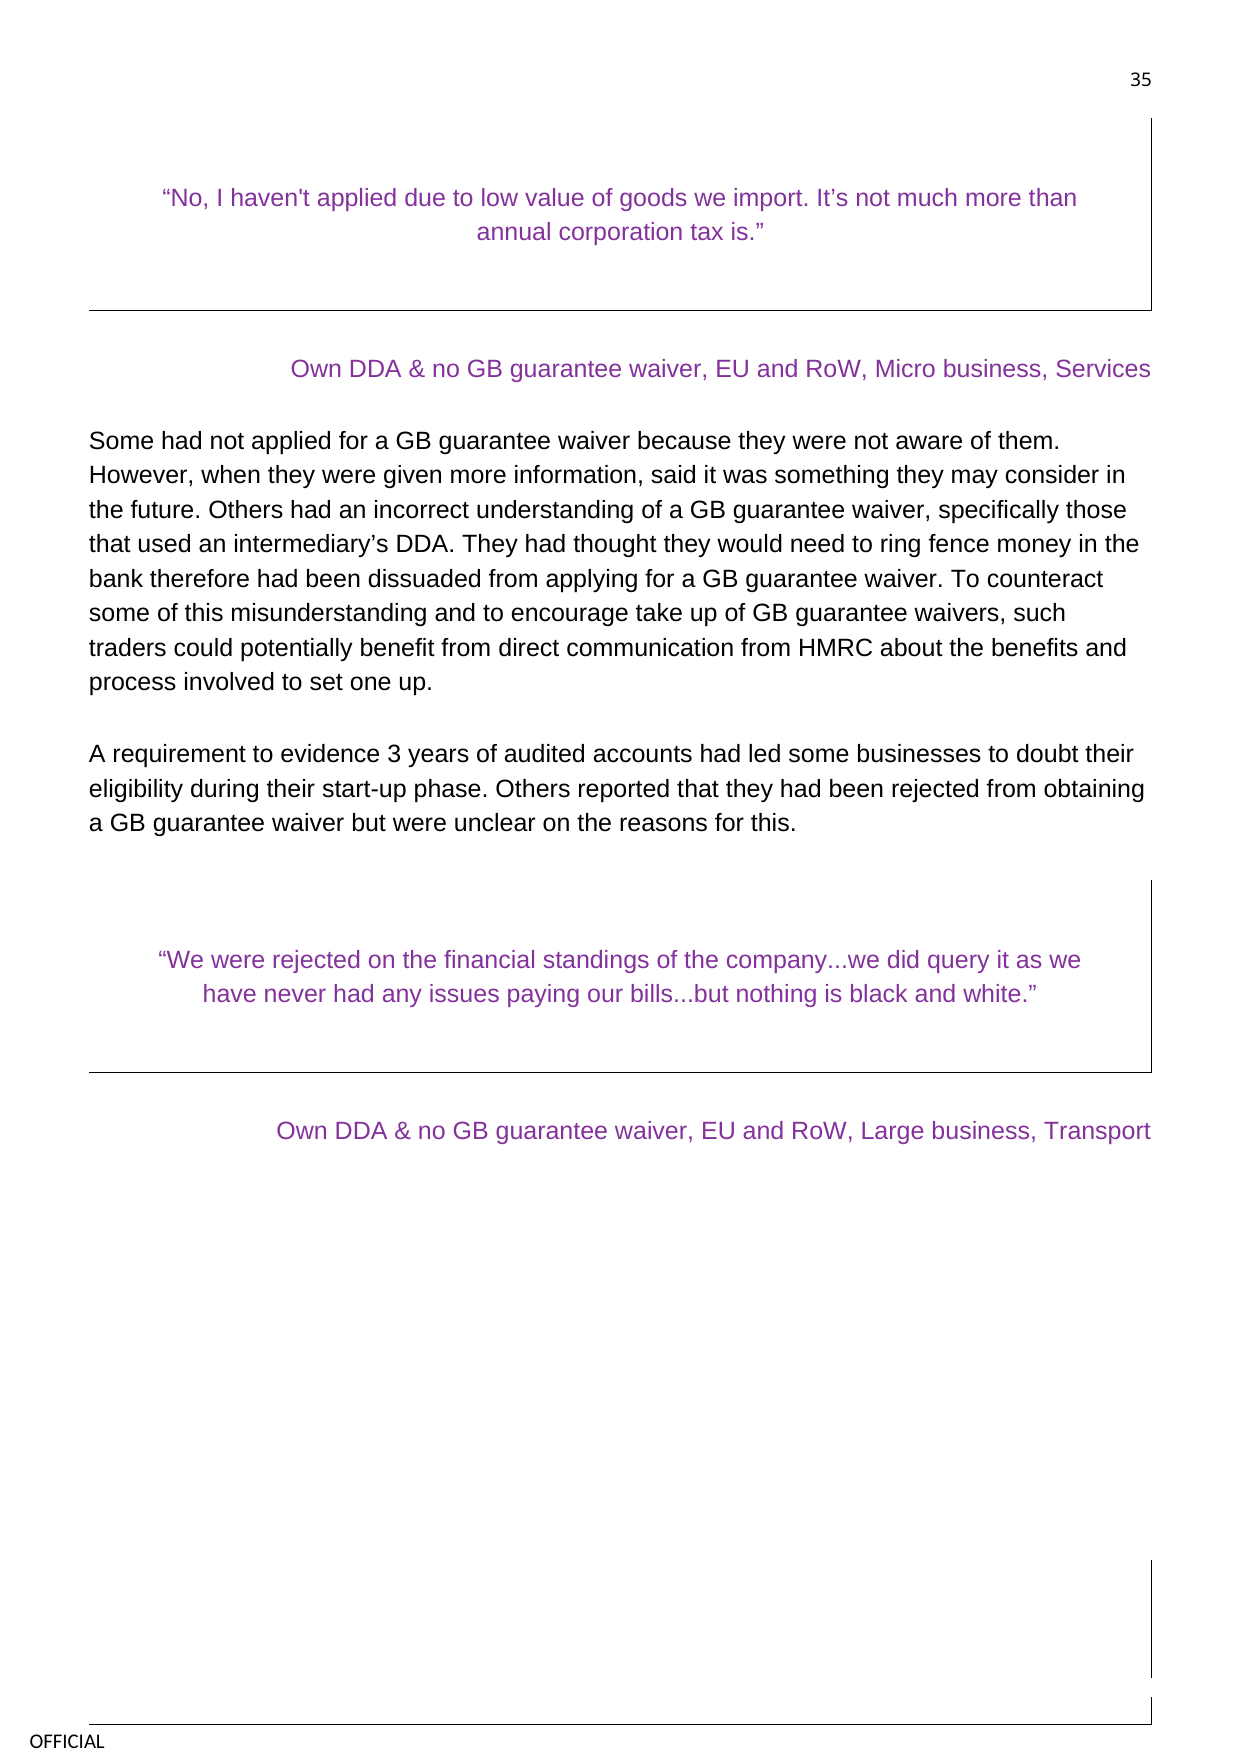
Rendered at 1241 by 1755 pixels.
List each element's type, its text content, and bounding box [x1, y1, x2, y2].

text “No, I haven't applied due to low value of goods we import. It’s not much more than annual corporation tax is.” [89, 118, 1151, 310]
text A requirement to evidence 3 years of audited accounts had led some businesses to doubt their eligibility during their start-up phase. Others reported that they had been rejected from obtaining a GB guarantee waiver but were unclear on the reasons for this. [89, 739, 1152, 837]
text “We were rejected on the financial standings of the company...we did query it as we have never had any issues paying our bills...but nothing is black and white.” [89, 880, 1151, 1072]
text Some had not applied for a GB guarantee waiver because they were not aware of them. However, when they were given more information, said it was something they may consider in the future. Others had an incorrect understanding of a GB guarantee waiver, specifically those that used an intermediary’s DDA. They had thought they would need to ring fence money in the bank therefore had been dissuaded from applying for a GB guarantee waiver. To counteract some of this misunderstanding and to encourage take up of GB guarantee waivers, such traders could potentially benefit from direct communication from HMRC about the benefits and process involved to set one up. [89, 426, 1152, 696]
text Own DDA & no GB guarantee waiver, EU and RoW, Micro business, Services [89, 354, 1152, 382]
text Own DDA & no GB guarantee waiver, EU and RoW, Large business, Transport [89, 1116, 1152, 1144]
